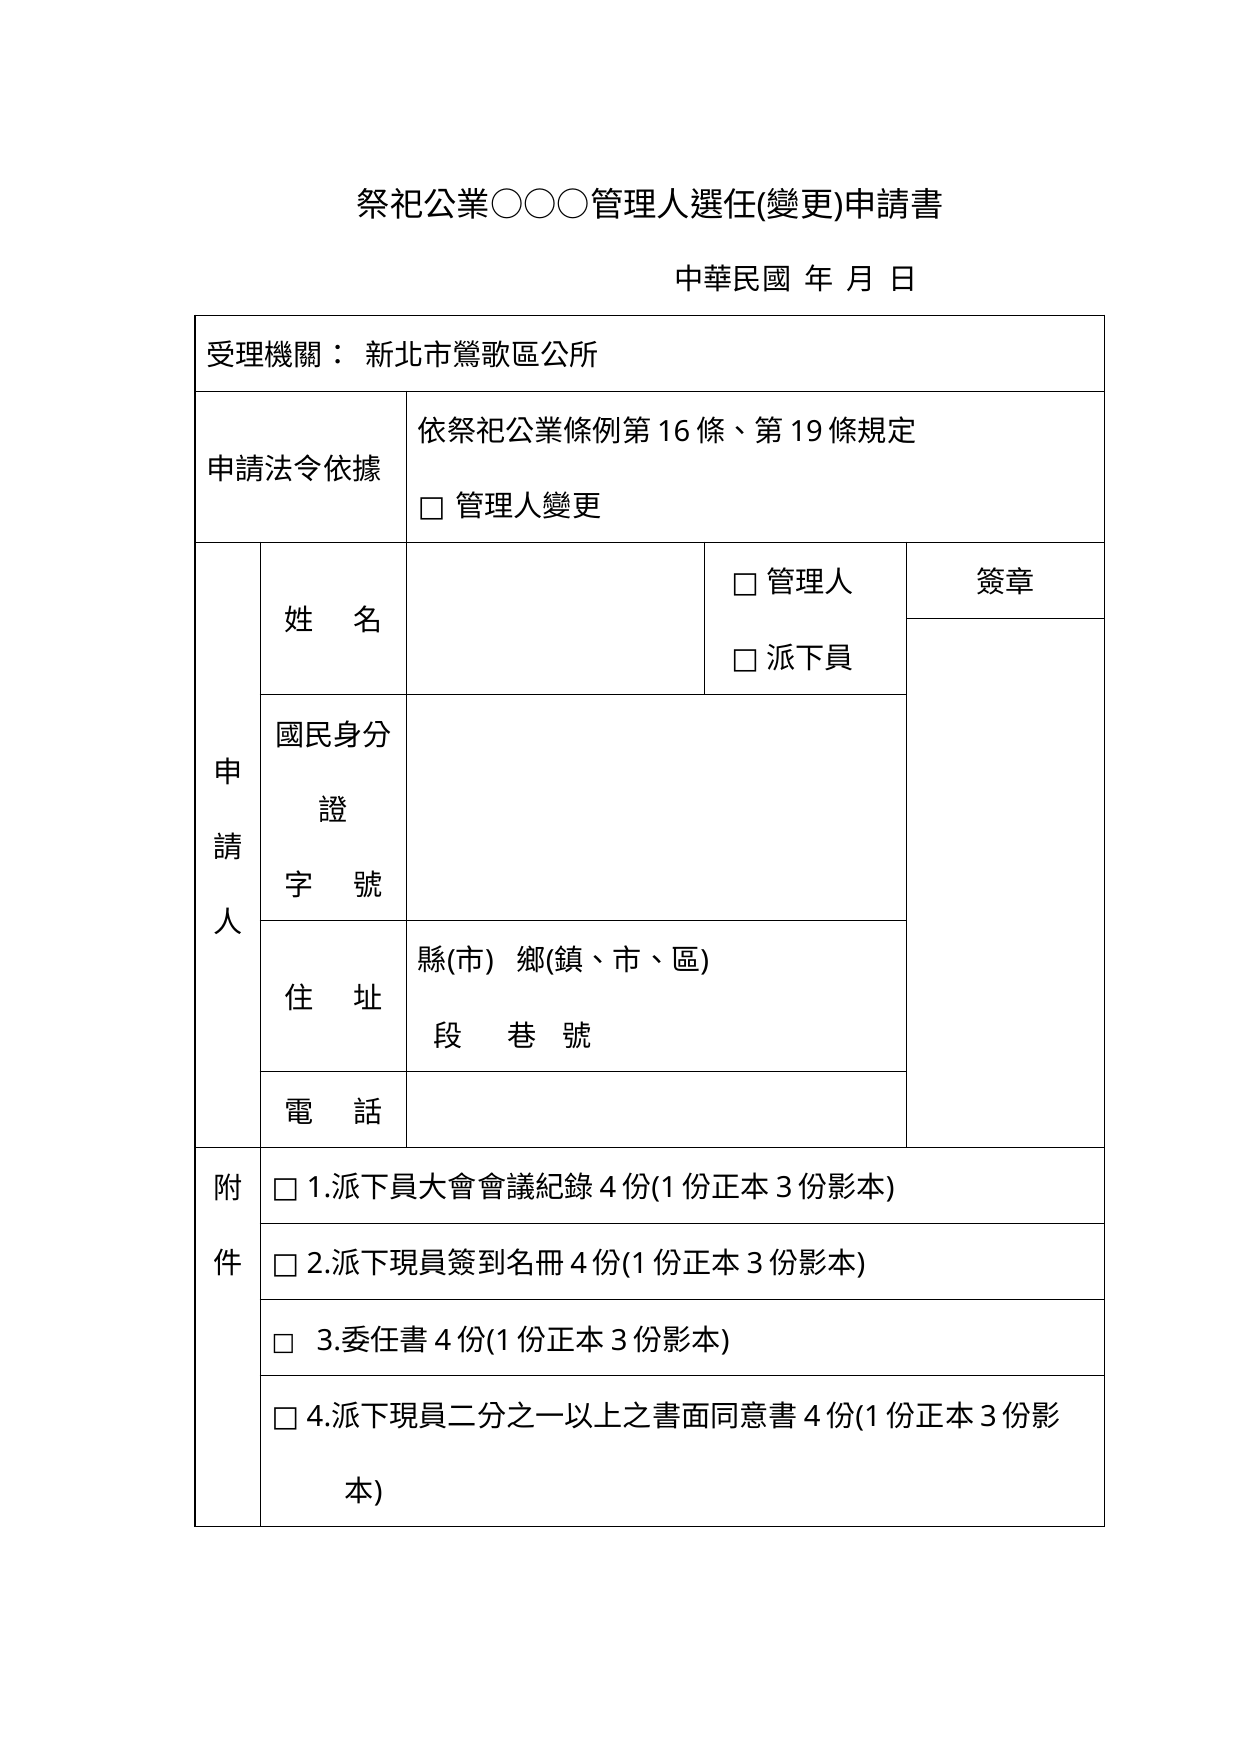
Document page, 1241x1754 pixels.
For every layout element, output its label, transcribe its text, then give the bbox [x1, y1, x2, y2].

table_cell 電 話 [261, 1072, 406, 1147]
table_cell 國民身分證 字 號 [261, 695, 406, 920]
table_cell [907, 619, 1104, 1147]
table_cell □ 派下員 [705, 618, 906, 694]
text 中華民國 年 月 日 [207, 239, 917, 314]
table_cell 3.委任書4份(1份正本3份影本) [261, 1300, 1104, 1375]
table_cell [407, 1072, 906, 1147]
table_cell [407, 543, 704, 694]
table_cell [407, 695, 906, 920]
table_cell □ 1.派下員大會會議紀錄4份(1份正本3份影本) [261, 1148, 1104, 1223]
table_cell 附件 [196, 1148, 260, 1526]
text 祭祀公業○○○管理人選任(變更)申請書 [207, 164, 1092, 239]
table_cell □ 4.派下現員二分之一以上之書面同意書4份(1份正本3份影 本) [261, 1376, 1104, 1526]
table_cell 縣(市) 鄉(鎮、市、區) 段 巷 號 [407, 921, 906, 1071]
table_cell □ 2.派下現員簽到名冊4份(1份正本3份影本) [261, 1224, 1104, 1299]
table_cell 申請人 [196, 543, 260, 1147]
table_cell □ 管理人 [705, 543, 906, 618]
table_cell 依祭祀公業條例第16條、第19條規定 管理人變更 [407, 392, 1104, 542]
table_cell 申請法令依據 [196, 392, 406, 542]
table_cell 簽章 [907, 543, 1104, 618]
table_cell 住 址 [261, 921, 406, 1071]
table_header 受理機關： 新北市鶯歌區公所 [196, 316, 1104, 391]
table_cell 姓 名 [261, 543, 406, 694]
